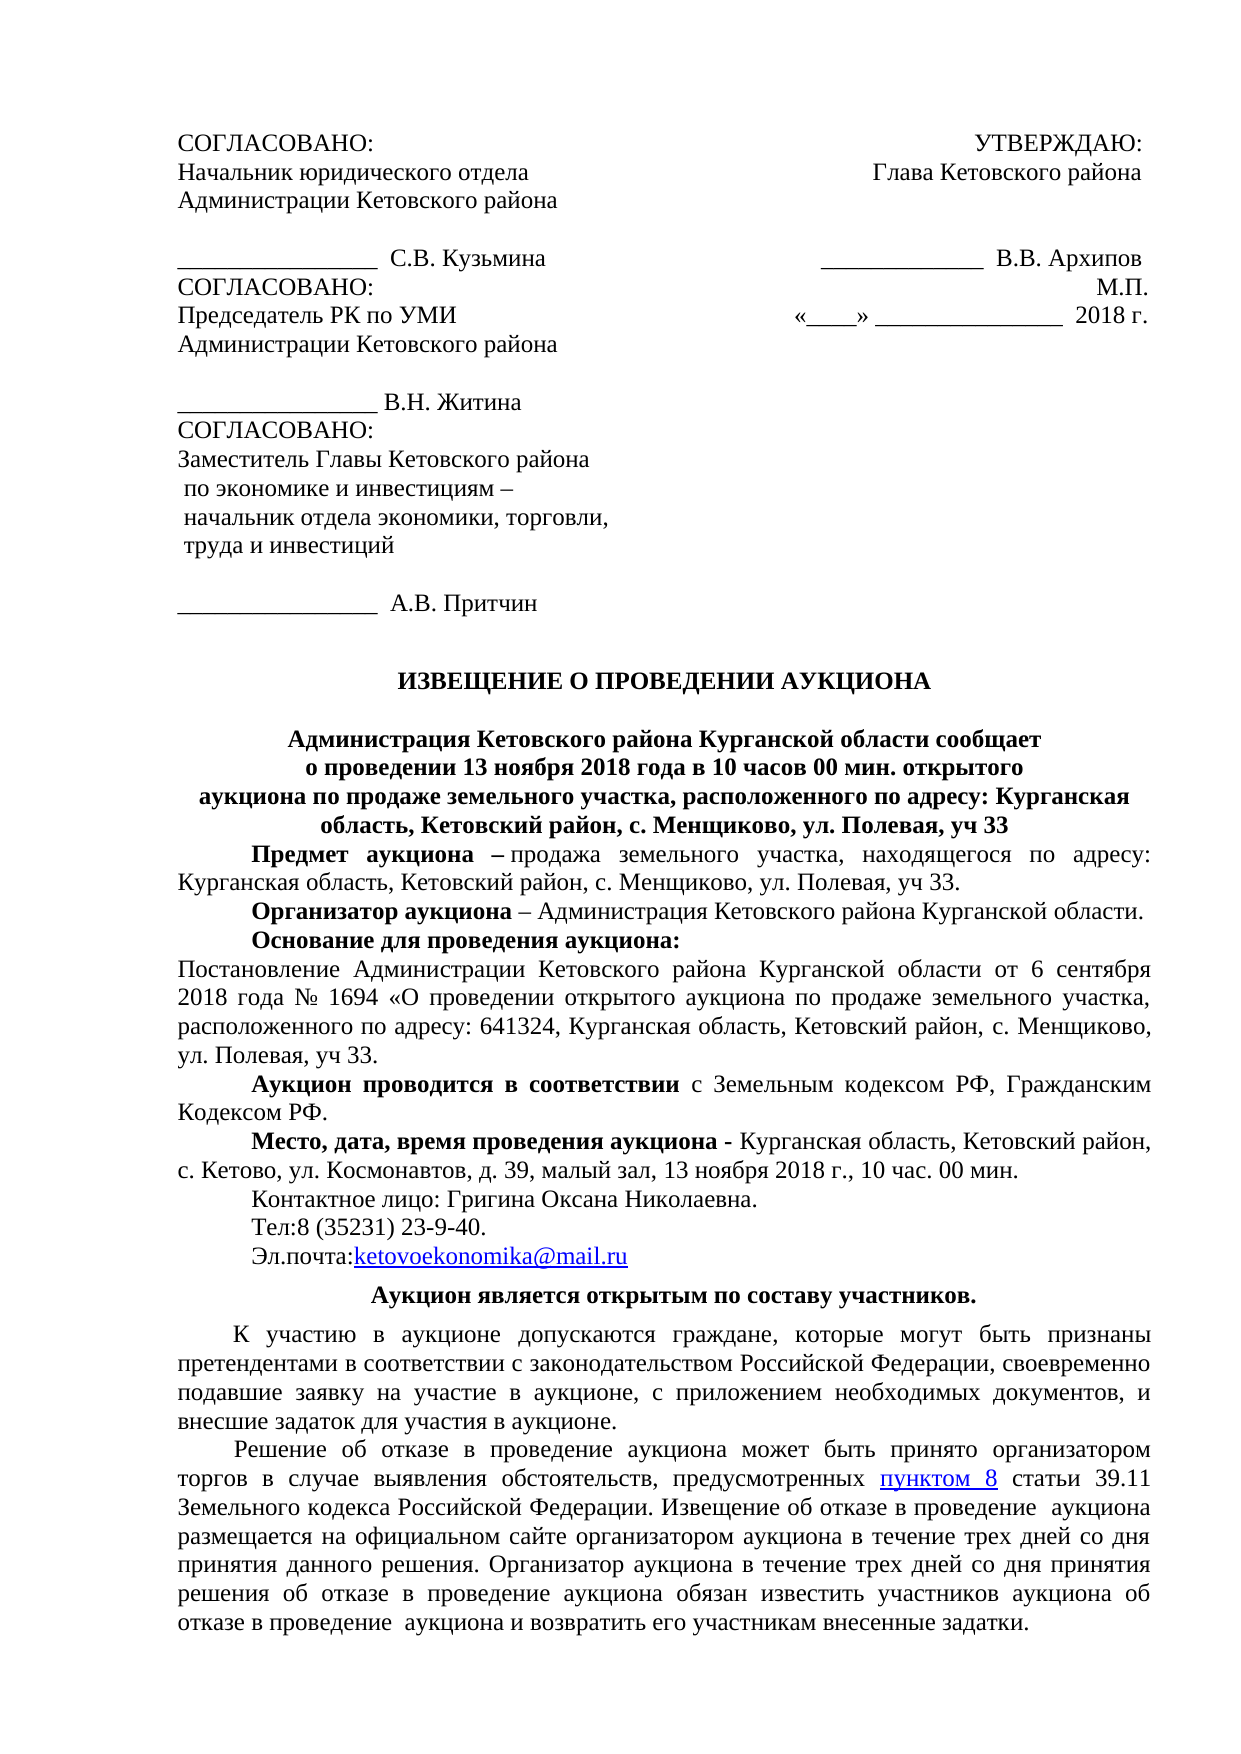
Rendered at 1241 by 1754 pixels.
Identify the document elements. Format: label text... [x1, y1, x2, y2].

text ________________ В.Н. Житина [177, 387, 1152, 415]
text Заместитель Главы Кетовского района [177, 444, 1152, 473]
text аукциона по продаже земельного участка, расположенного по адресу: Курганская область, Кетовский район, с. Менщиково, ул. Полевая, уч 33 [177, 781, 1152, 839]
text Предмет аукциона – продажа земельного участка, находящегося по адресу: Курганская область, Кетовский район, с. Менщиково, ул. Полевая, уч 33. [177, 839, 1152, 896]
text Администрация Кетовского района Курганской области сообщает [177, 724, 1152, 752]
text Начальник юридического отдела Глава Кетовского района [177, 157, 1152, 185]
text Администрации Кетовского района [177, 185, 1152, 214]
text о проведении 13 ноября 2018 года в 10 часов 00 мин. открытого [177, 752, 1152, 781]
text Тел:8 (35231) 23-9-40. [177, 1212, 1152, 1241]
text Аукцион является открытым по составу участников. [177, 1280, 1152, 1309]
text СОГЛАСОВАНО: [177, 415, 1152, 444]
text ________________ А.В. Притчин [177, 588, 1152, 617]
text СОГЛАСОВАНО: УТВЕРЖДАЮ: [177, 128, 1152, 157]
text начальник отдела экономики, торговли, [177, 502, 1152, 530]
text Эл.почта:ketovoekonomika@mail.ru [177, 1241, 1152, 1270]
text труда и инвестиций [177, 530, 1152, 559]
text ИЗВЕЩЕНИЕ О ПРОВЕДЕНИИ АУКЦИОНА [177, 666, 1152, 695]
text Организатор аукциона – Администрация Кетовского района Курганской области. [177, 896, 1152, 925]
text Администрации Кетовского района [177, 329, 1152, 358]
text ________________ С.В. Кузьмина _____________ В.В. Архипов [177, 243, 1152, 272]
text СОГЛАСОВАНО: М.П. [177, 272, 1152, 300]
text Место, дата, время проведения аукциона - Курганская область, Кетовский район, с. Кетово, ул. Космонавтов, д. 39, малый зал, 13 ноября 2018 г., 10 час. 00 мин. [177, 1126, 1152, 1184]
text Основание для проведения аукциона: [177, 925, 1152, 954]
text Постановление Администрации Кетовского района Курганской области от 6 сентября 2018 года № 1694 «О проведении открытого аукциона по продаже земельного участка, расположенного по адресу: 641324, Курганская область, Кетовский район, с. Менщиково, ул. Полевая, уч 33. [177, 954, 1152, 1069]
text Решение об отказе в проведение аукциона может быть принято организатором торгов в случае выявления обстоятельств, предусмотренных пунктом 8 статьи 39.11 Земельного кодекса Российской Федерации. Извещение об отказе в проведение аукциона размещается на официальном сайте организатором аукциона в течение трех дней со дня принятия данного решения. Организатор аукциона в течение трех дней со дня принятия решения об отказе в проведение аукциона обязан известить участников аукциона об отказе в проведение аукциона и возвратить его участникам внесенные задатки. [177, 1434, 1152, 1636]
text по экономике и инвестициям – [177, 473, 1152, 502]
text Аукцион проводится в соответствии с Земельным кодексом РФ, Гражданским Кодексом РФ. [177, 1069, 1152, 1126]
text Контактное лицо: Григина Оксана Николаевна. [177, 1184, 1152, 1212]
text Председатель РК по УМИ «____» _______________ 2018 г. [177, 300, 1152, 329]
text К участию в аукционе допускаются граждане, которые могут быть признаны претендентами в соответствии с законодательством Российской Федерации, своевременно подавшие заявку на участие в аукционе, с приложением необходимых документов, и внесшие задаток для участия в аукционе. [177, 1319, 1152, 1434]
